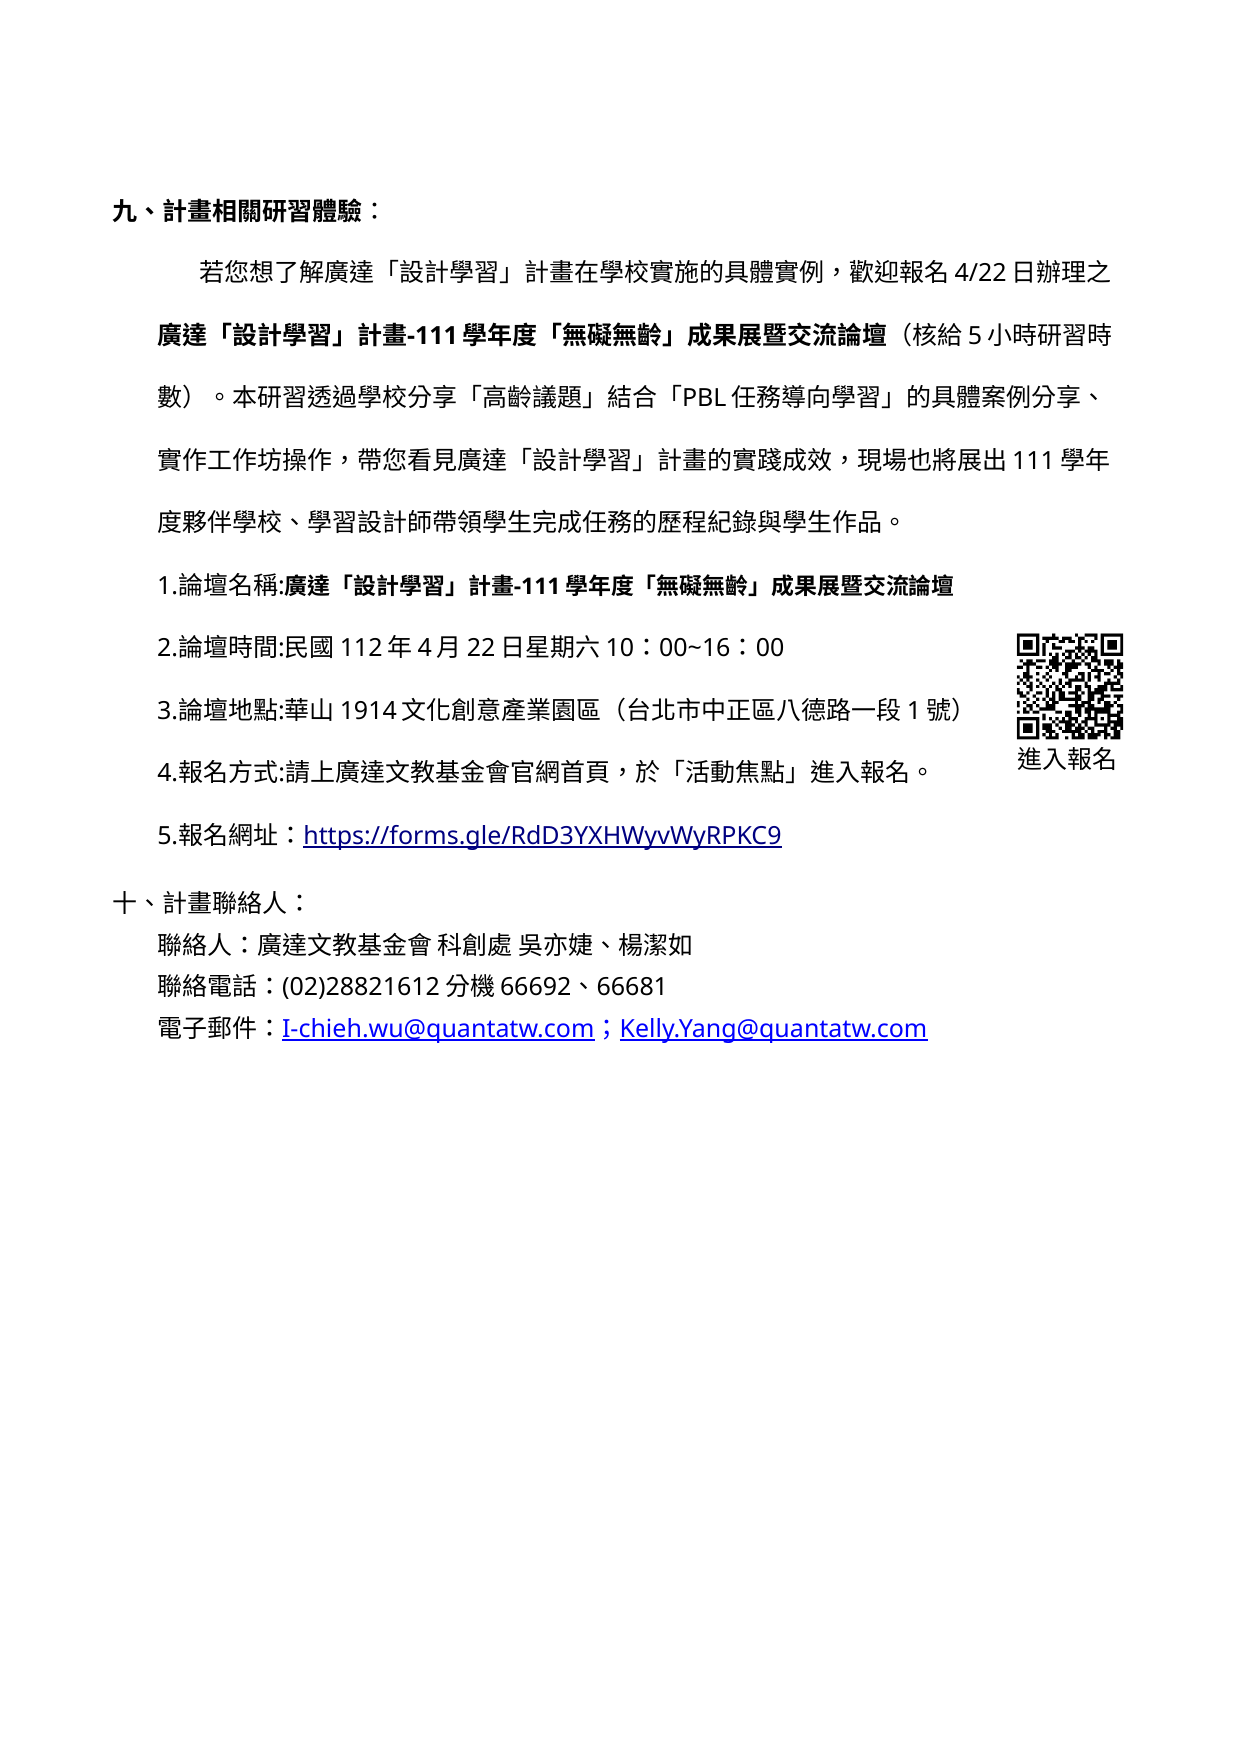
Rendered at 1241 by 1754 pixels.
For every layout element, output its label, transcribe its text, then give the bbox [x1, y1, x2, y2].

text 若您想了解廣達「設計學習」計畫在學校實施的具體實例，歡迎報名4/22日辦理之廣達「設計學習」計畫-111學年度「無礙無齡」成果展暨交流論壇（核給5小時研習時數）。本研習透過學校分享「高齡議題」結合「PBL任務導向學習」的具體案例分享、實作工作坊操作，帶您看見廣達「設計學習」計畫的實踐成效，現場也將展出111學年度夥伴學校、學習設計師帶領學生完成任務的歷程紀錄與學生作品。 [157, 229, 1128, 542]
text 1.論壇名稱:廣達「設計學習」計畫-111學年度「無礙無齡」成果展暨交流論壇 [112, 542, 1128, 604]
text 4.報名方式:請上廣達文教基金會官網首頁，於「活動焦點」進入報名。 [157, 729, 1002, 792]
text 進入報名 [1017, 739, 1125, 776]
text 九、計畫相關研習體驗： [112, 187, 1128, 229]
text 2.論壇時間:民國112年4月22日星期六10：00~16：00 [112, 604, 1140, 795]
text 3.論壇地點:華山1914文化創意產業園區（台北市中正區八德路一段1號） [112, 667, 1002, 729]
text 十、計畫聯絡人： [112, 879, 1128, 921]
text 電子郵件：I-chieh.wu@quantatw.com；Kelly.Yang@quantatw.com [112, 1004, 1128, 1046]
text 聯絡電話：(02)28821612分機66692、66681 [112, 962, 1128, 1004]
text 聯絡人：廣達文教基金會 科創處 吳亦婕、楊潔如 [112, 921, 1128, 962]
text 5.報名網址：https://forms.gle/RdD3YXHWyvWyRPKC9 [157, 792, 1128, 854]
